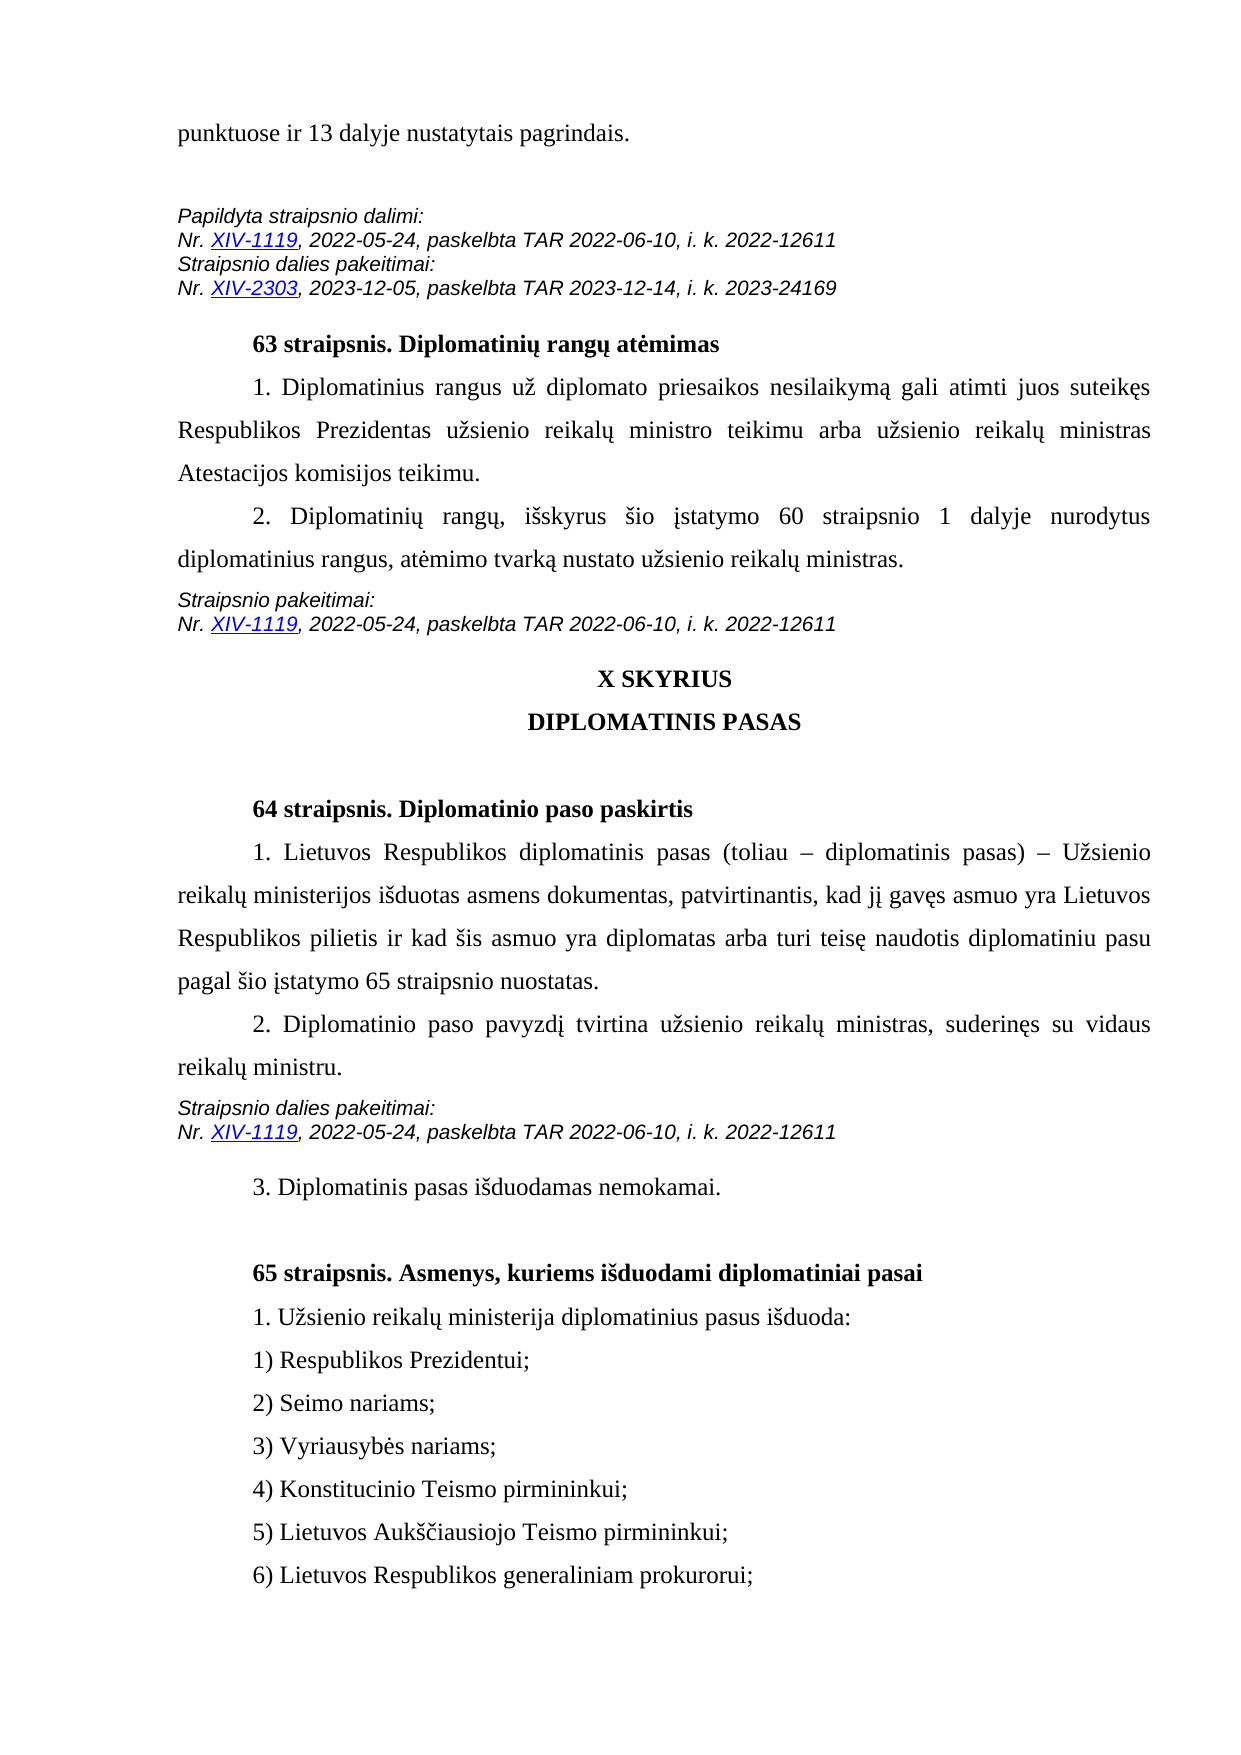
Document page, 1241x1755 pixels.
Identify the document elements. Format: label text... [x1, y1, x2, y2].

text X SKYRIUS [177, 664, 1152, 693]
text 1) Respublikos Prezidentui; [177, 1345, 1152, 1373]
text DIPLOMATINIS PASAS [177, 707, 1152, 736]
text 2. Diplomatinio paso pavyzdį tvirtina užsienio reikalų ministras, suderinęs su vidaus reikalų ministru. [177, 1009, 1152, 1081]
text punktuose ir 13 dalyje nustatytais pagrindais. [177, 118, 1152, 147]
text Nr. XIV-2303, 2023-12-05, paskelbta TAR 2023-12-14, i. k. 2023-24169 [177, 276, 1152, 300]
text 63 straipsnis. Diplomatinių rangų atėmimas [177, 329, 1152, 358]
text 2) Seimo nariams; [177, 1388, 1152, 1417]
text 4) Konstitucinio Teismo pirmininkui; [177, 1474, 1152, 1503]
text 64 straipsnis. Diplomatinio paso paskirtis [177, 794, 1152, 822]
text Nr. XIV-1119, 2022-05-24, paskelbta TAR 2022-06-10, i. k. 2022-12611 [177, 228, 1152, 252]
text Nr. XIV-1119, 2022-05-24, paskelbta TAR 2022-06-10, i. k. 2022-12611 [177, 1119, 1152, 1143]
text Straipsnio dalies pakeitimai: [177, 1096, 1152, 1119]
text 2. Diplomatinių rangų, išskyrus šio įstatymo 60 straipsnio 1 dalyje nurodytus diplomatinius rangus, atėmimo tvarką nustato užsienio reikalų ministras. [177, 501, 1152, 573]
text Straipsnio pakeitimai: [177, 588, 1152, 612]
text 1. Diplomatinius rangus už diplomato priesaikos nesilaikymą gali atimti juos suteikęs Respublikos Prezidentas užsienio reikalų ministro teikimu arba užsienio reikalų ministras Atestacijos komisijos teikimu. [177, 372, 1152, 487]
text 3) Vyriausybės nariams; [177, 1431, 1152, 1460]
text 5) Lietuvos Aukščiausiojo Teismo pirmininkui; [177, 1517, 1152, 1546]
text Nr. XIV-1119, 2022-05-24, paskelbta TAR 2022-06-10, i. k. 2022-12611 [177, 612, 1152, 636]
text 3. Diplomatinis pasas išduodamas nemokamai. [177, 1172, 1152, 1201]
text 6) Lietuvos Respublikos generaliniam prokurorui; [177, 1560, 1152, 1589]
text Straipsnio dalies pakeitimai: [177, 252, 1152, 276]
text Papildyta straipsnio dalimi: [177, 204, 1152, 228]
text 1. Užsienio reikalų ministerija diplomatinius pasus išduoda: [177, 1302, 1152, 1330]
text 1. Lietuvos Respublikos diplomatinis pasas (toliau – diplomatinis pasas) – Užsienio reikalų ministerijos išduotas asmens dokumentas, patvirtinantis, kad jį gavęs asmuo yra Lietuvos Respublikos pilietis ir kad šis asmuo yra diplomatas arba turi teisę naudotis diplomatiniu pasu pagal šio įstatymo 65 straipsnio nuostatas. [177, 837, 1152, 995]
text 65 straipsnis. Asmenys, kuriems išduodami diplomatiniai pasai [177, 1258, 1152, 1287]
